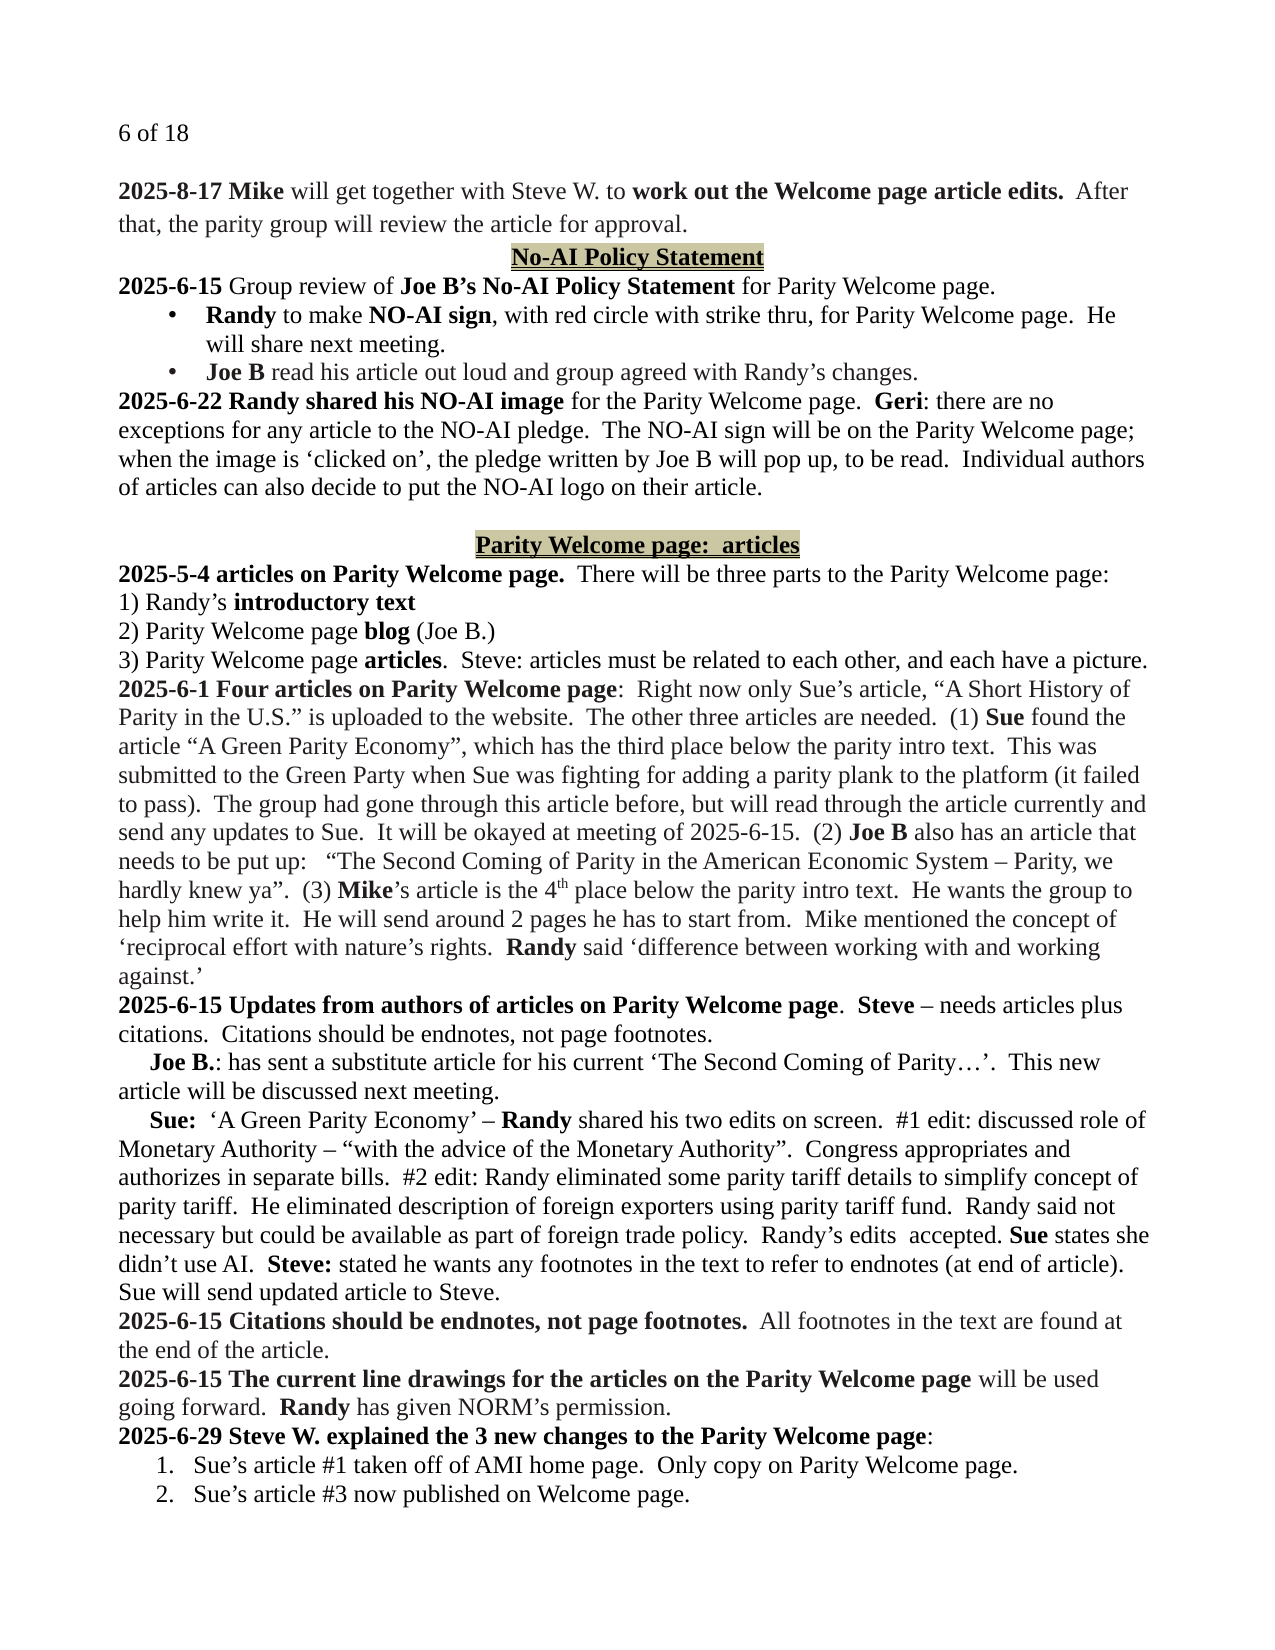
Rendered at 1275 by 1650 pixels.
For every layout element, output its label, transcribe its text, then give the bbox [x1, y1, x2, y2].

text Parity Welcome page: articles [118, 530, 1157, 559]
list Sue’s article #1 taken off of AMI home page. Only copy on Parity Welcome page. [156, 1450, 1157, 1479]
text 2025-6-15 Citations should be endnotes, not page footnotes. All footnotes in the text are found at the end of the article. [118, 1306, 1157, 1364]
text Joe B.: has sent a substitute article for his current ‘The Second Coming of Parity…’. This new article will be discussed next meeting. [118, 1047, 1157, 1105]
text 2025-8-17 Mike will get together with Steve W. to work out the Welcome page article edits. After that, the parity group will review the article for approval. [118, 176, 1157, 238]
text 2025-5-4 articles on Parity Welcome page. There will be three parts to the Parity Welcome page: [118, 559, 1157, 587]
text 2) Parity Welcome page blog (Joe B.) [118, 616, 1157, 645]
text 1) Randy’s introductory text [118, 587, 1157, 616]
list Randy to make NO-AI sign, with red circle with strike thru, for Parity Welcome page. He will share next meeting. [168, 300, 1157, 357]
list Sue’s article #3 now published on Welcome page. [156, 1479, 1157, 1507]
text 2025-6-15 Group review of Joe B’s No-AI Policy Statement for Parity Welcome page. [118, 271, 1157, 300]
text No-AI Policy Statement [118, 242, 1157, 271]
text 3) Parity Welcome page articles. Steve: articles must be related to each other, and each have a picture. [118, 645, 1157, 674]
text 2025-6-22 Randy shared his NO-AI image for the Parity Welcome page. Geri: there are no exceptions for any article to the NO-AI pledge. The NO-AI sign will be on the Parity Welcome page; when the image is ‘clicked on’, the pledge written by Joe B will pop up, to be read. Individual authors of articles can also decide to put the NO-AI logo on their article. [118, 386, 1157, 501]
list Joe B read his article out loud and group agreed with Randy’s changes. [168, 357, 1157, 386]
text 2025-6-1 Four articles on Parity Welcome page: Right now only Sue’s article, “A Short History of Parity in the U.S.” is uploaded to the website. The other three articles are needed. (1) Sue found the article “A Green Parity Economy”, which has the third place below the parity intro text. This was submitted to the Green Party when Sue was fighting for adding a parity plank to the platform (it failed to pass). The group had gone through this article before, but will read through the article currently and send any updates to Sue. It will be okayed at meeting of 2025-6-15. (2) Joe B also has an article that needs to be put up: “The Second Coming of Parity in the American Economic System – Parity, we hardly knew ya”. (3) Mike’s article is the 4th place below the parity intro text. He wants the group to help him write it. He will send around 2 pages he has to start from. Mike mentioned the concept of ‘reciprocal effort with nature’s rights. Randy said ‘difference between working with and working against.’ [118, 674, 1157, 990]
text 2025-6-15 Updates from authors of articles on Parity Welcome page. Steve – needs articles plus citations. Citations should be endnotes, not page footnotes. [118, 990, 1157, 1047]
text 2025-6-15 The current line drawings for the articles on the Parity Welcome page will be used going forward. Randy has given NORM’s permission. [118, 1364, 1157, 1421]
text Sue: ‘A Green Parity Economy’ – Randy shared his two edits on screen. #1 edit: discussed role of Monetary Authority – “with the advice of the Monetary Authority”. Congress appropriates and authorizes in separate bills. #2 edit: Randy eliminated some parity tariff details to simplify concept of parity tariff. He eliminated description of foreign exporters using parity tariff fund. Randy said not necessary but could be available as part of foreign trade policy. Randy’s edits accepted. Sue states she didn’t use AI. Steve: stated he wants any footnotes in the text to refer to endnotes (at end of article). Sue will send updated article to Steve. [118, 1105, 1157, 1306]
text 2025-6-29 Steve W. explained the 3 new changes to the Parity Welcome page: [118, 1421, 1157, 1450]
